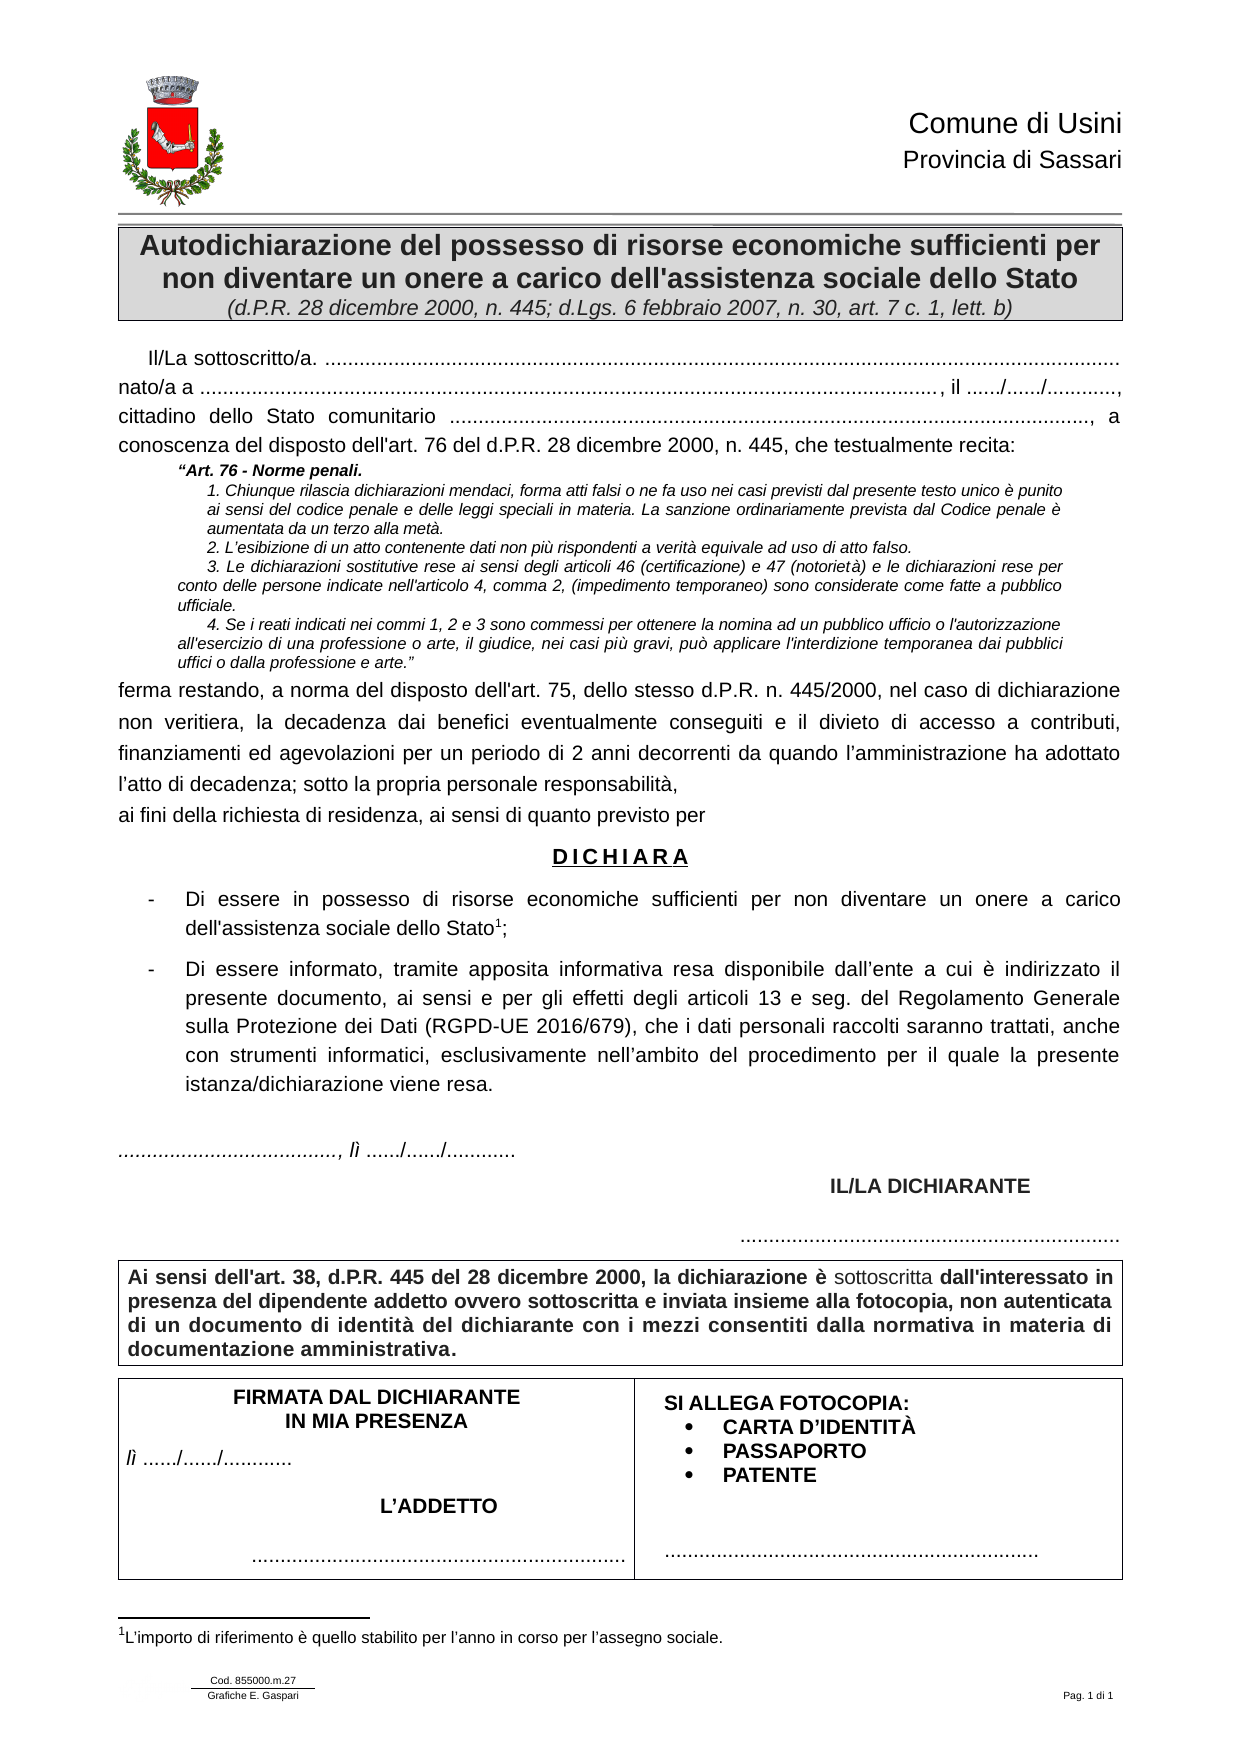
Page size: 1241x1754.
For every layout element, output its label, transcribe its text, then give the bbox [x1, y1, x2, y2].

list Di essere informato, tramite apposita informativa resa disponibile dall’ente a cui è indirizzato il presente documento, ai sensi e per gli effetti degli articoli 13 e seg. del Regolamento Generale sulla Protezione dei Dati (RGPD-UE 2016/679), che i dati personali raccolti saranno trattati, anche con strumenti informatici, esclusivamente nell’ambito del procedimento per il quale la presente istanza/dichiarazione viene resa. [148, 957, 1122, 1096]
text ferma restando, a norma del disposto dell'art. 75, dello stesso d.P.R. n. 445/2000, nel caso di dichiarazione non veritiera, la decadenza dai benefici eventualmente conseguiti e il divieto di accesso a contributi, finanziamenti ed agevolazioni per un periodo di 2 anni decorrenti da quando l’amministrazione ha adottato l’atto di decadenza; sotto la propria personale responsabilità, [118, 678, 1122, 796]
text ......................................, lì ....../....../............ [118, 1138, 1122, 1162]
list Di essere in possesso di risorse economiche sufficienti per non diventare un onere a carico dell'assistenza sociale dello Stato; [148, 887, 1122, 939]
list L’importo di riferimento è quello stabilito per l’anno in corso per l’assegno sociale. [118, 1624, 1122, 1648]
picture [122, 76, 224, 207]
text IL/LA DICHIARANTE [738, 1174, 1122, 1198]
text Provincia di Sassari [224, 145, 1122, 174]
text “Art. 76 - Norme penali. [177, 461, 1063, 480]
text Comune di Usini [224, 106, 1122, 140]
table_header Autodichiarazione del possesso di risorse economiche sufficienti per non diventare un onere a carico dell'assistenza sociale dello Stato (d.P.R. 28 dicembre 2000, n. 445; d.Lgs. 6 febbraio 2007, n. 30, art. 7 c. 1, lett. b) [119, 228, 1122, 320]
text ai fini della richiesta di residenza, ai sensi di quanto previsto per [118, 803, 1122, 827]
table_header Ai sensi dell'art. 38, d.P.R. 445 del 28 dicembre 2000, la dichiarazione è sottoscritta dall'interessato in presenza del dipendente addetto ovvero sottoscritta e inviata insieme alla fotocopia, non autenticata di un documento di identità del dichiarante con i mezzi consentiti dalla normativa in materia di documentazione amministrativa. [119, 1261, 1122, 1365]
text 1. Chiunque rilascia dichiarazioni mendaci, forma atti falsi o ne fa uso nei casi previsti dal presente testo unico è punito ai sensi del codice penale e delle leggi speciali in materia. La sanzione ordinariamente prevista dal Codice penale è aumentata da un terzo alla metà. [207, 480, 1063, 538]
text Il/La sottoscritto/a. .......................................................................................................................................... nato/a a ................................................................................................................................, il ....../....../............, cittadino dello Stato comunitario ..............................................................................................................., a conoscenza del disposto dell'art. 76 del d.P.R. 28 dicembre 2000, n. 445, che testualmente recita: [118, 346, 1122, 456]
text 3. Le dichiarazioni sostitutive rese ai sensi degli articoli 46 (certificazione) e 47 (notorietà) e le dichiarazioni rese per conto delle persone indicate nell'articolo 4, comma 2, (impedimento temporaneo) sono considerate come fatte a pubblico ufficiale. [177, 557, 1063, 614]
text .................................................................. [738, 1223, 1122, 1247]
table_header SI ALLEGA FOTOCOPIA: CARTA D’IDENTITÀ PASSAPORTO PATENTE ................................................................. [635, 1379, 1122, 1579]
table_header FIRMATA DAL DICHIARANTE IN MIA PRESENZA lì ....../....../............ L’ADDETTO ................................................................. [119, 1379, 634, 1579]
text 2. L’esibizione di un atto contenente dati non più rispondenti a verità equivale ad uso di atto falso. [207, 538, 1063, 557]
text DICHIARA [118, 844, 1122, 869]
text 4. Se i reati indicati nei commi 1, 2 e 3 sono commessi per ottenere la nomina ad un pubblico ufficio o l'autorizzazione all'esercizio di una professione o arte, il giudice, nei casi più gravi, può applicare l'interdizione temporanea dai pubblici uffici o dalla professione e arte.” [177, 614, 1063, 672]
